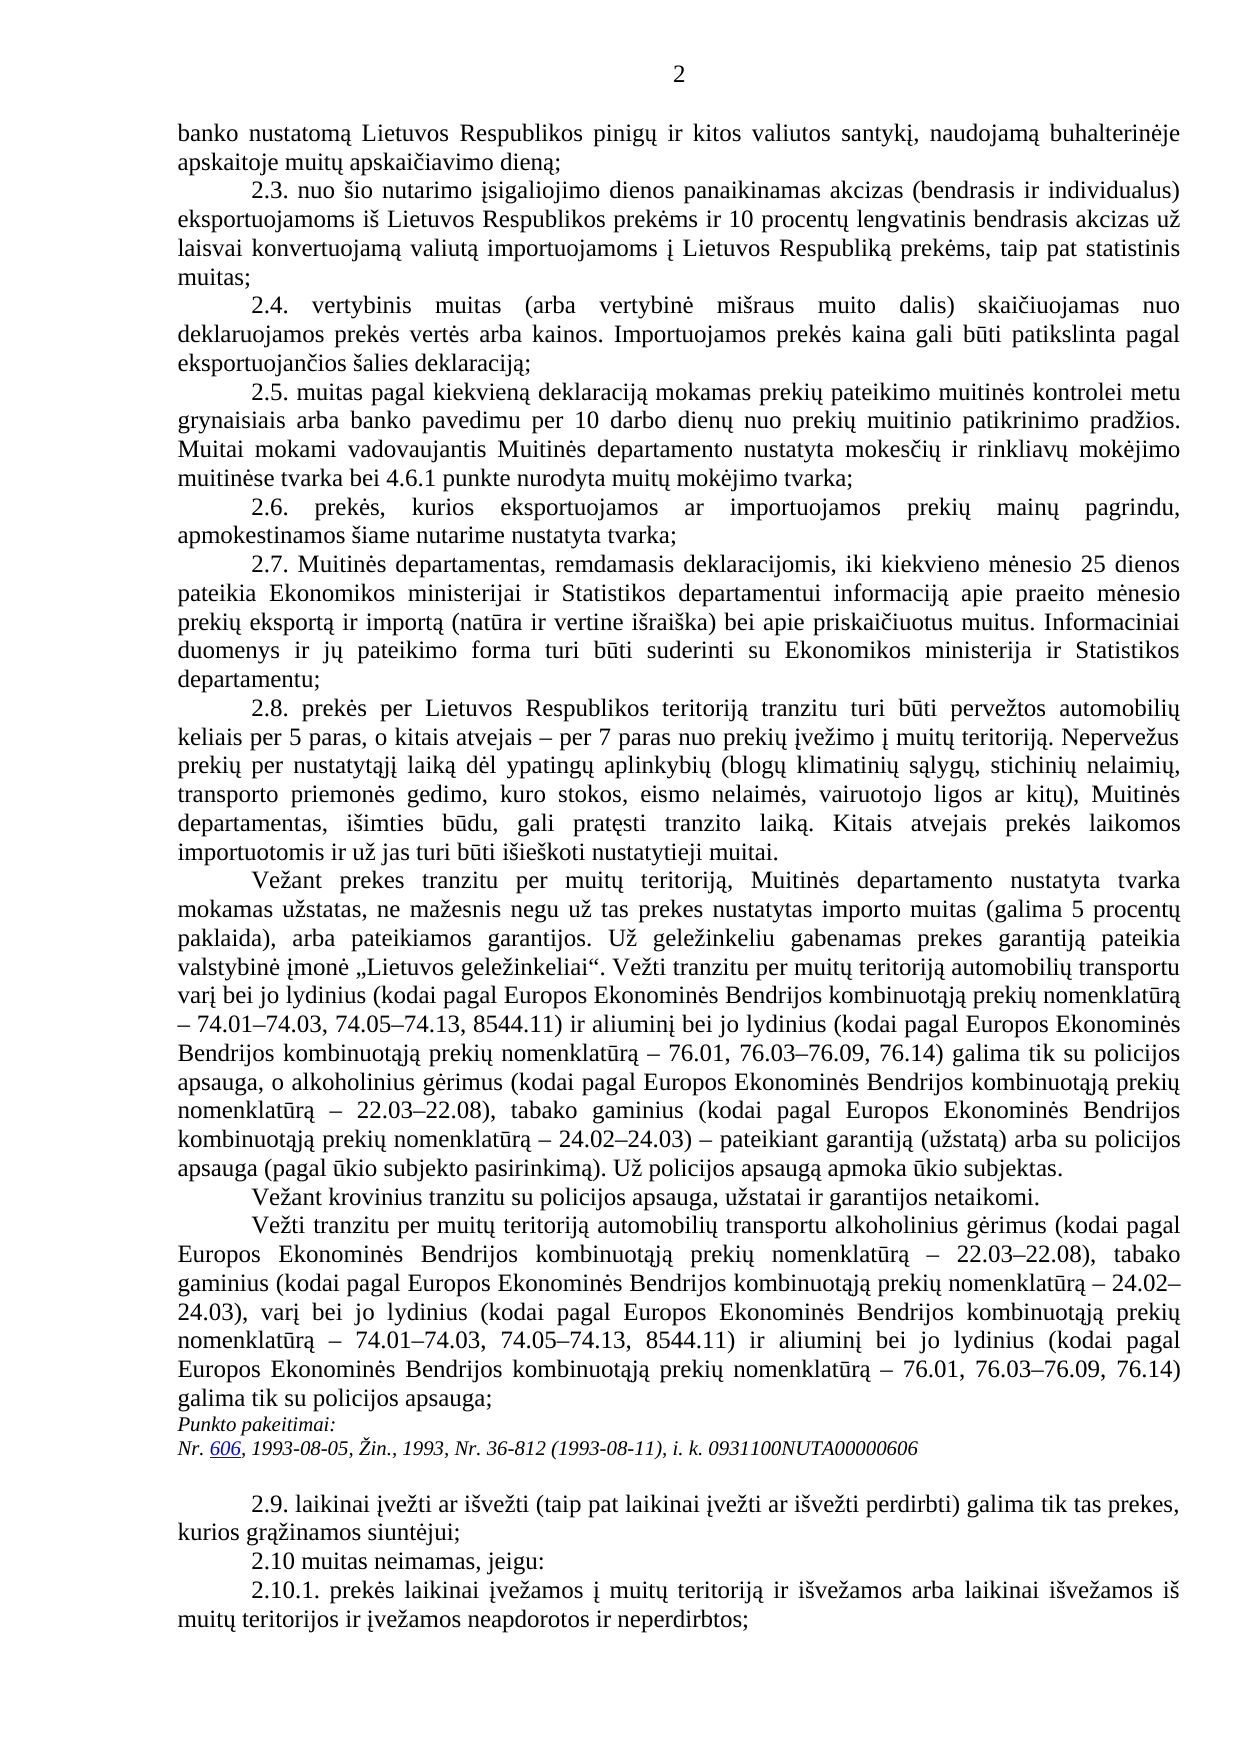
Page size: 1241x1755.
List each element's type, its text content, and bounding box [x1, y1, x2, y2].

text 2.3. nuo šio nutarimo įsigaliojimo dienos panaikinamas akcizas (bendrasis ir individualus) eksportuojamoms iš Lietuvos Respublikos prekėms ir 10 procentų lengvatinis bendrasis akcizas už laisvai konvertuojamą valiutą importuojamoms į Lietuvos Respubliką prekėms, taip pat statistinis muitas; [177, 176, 1181, 291]
text 2.4. vertybinis muitas (arba vertybinė mišraus muito dalis) skaičiuojamas nuo deklaruojamos prekės vertės arba kainos. Importuojamos prekės kaina gali būti patikslinta pagal eksportuojančios šalies deklaraciją; [177, 291, 1181, 377]
text Punkto pakeitimai: [177, 1412, 1181, 1436]
text banko nustatomą Lietuvos Respublikos pinigų ir kitos valiutos santykį, naudojamą buhalterinėje apskaitoje muitų apskaičiavimo dieną; [177, 118, 1181, 176]
text 2.10 muitas neimamas, jeigu: [177, 1546, 1181, 1575]
text 2.6. prekės, kurios eksportuojamos ar importuojamos prekių mainų pagrindu, apmokestinamos šiame nutarime nustatyta tvarka; [177, 492, 1181, 549]
text Vežti tranzitu per muitų teritoriją automobilių transportu alkoholinius gėrimus (kodai pagal Europos Ekonominės Bendrijos kombinuotąją prekių nomenklatūrą – 22.03–22.08), tabako gaminius (kodai pagal Europos Ekonominės Bendrijos kombinuotąją prekių nomenklatūrą – 24.02–24.03), varį bei jo lydinius (kodai pagal Europos Ekonominės Bendrijos kombinuotąją prekių nomenklatūrą – 74.01–74.03, 74.05–74.13, 8544.11) ir aliuminį bei jo lydinius (kodai pagal Europos Ekonominės Bendrijos kombinuotąją prekių nomenklatūrą – 76.01, 76.03–76.09, 76.14) galima tik su policijos apsauga; [177, 1211, 1181, 1412]
text 2.10.1. prekės laikinai įvežamos į muitų teritoriją ir išvežamos arba laikinai išvežamos iš muitų teritorijos ir įvežamos neapdorotos ir neperdirbtos; [177, 1575, 1181, 1632]
text 2.5. muitas pagal kiekvieną deklaraciją mokamas prekių pateikimo muitinės kontrolei metu grynaisiais arba banko pavedimu per 10 darbo dienų nuo prekių muitinio patikrinimo pradžios. Muitai mokami vadovaujantis Muitinės departamento nustatyta mokesčių ir rinkliavų mokėjimo muitinėse tvarka bei 4.6.1 punkte nurodyta muitų mokėjimo tvarka; [177, 377, 1181, 492]
text 2.7. Muitinės departamentas, remdamasis deklaracijomis, iki kiekvieno mėnesio 25 dienos pateikia Ekonomikos ministerijai ir Statistikos departamentui informaciją apie praeito mėnesio prekių eksportą ir importą (natūra ir vertine išraiška) bei apie priskaičiuotus muitus. Informaciniai duomenys ir jų pateikimo forma turi būti suderinti su Ekonomikos ministerija ir Statistikos departamentu; [177, 549, 1181, 693]
text Nr. 606, 1993-08-05, Žin., 1993, Nr. 36-812 (1993-08-11), i. k. 0931100NUTA00000606 [177, 1436, 1181, 1460]
text 2.9. laikinai įvežti ar išvežti (taip pat laikinai įvežti ar išvežti perdirbti) galima tik tas prekes, kurios grąžinamos siuntėjui; [177, 1489, 1181, 1546]
text Vežant prekes tranzitu per muitų teritoriją, Muitinės departamento nustatyta tvarka mokamas užstatas, ne mažesnis negu už tas prekes nustatytas importo muitas (galima 5 procentų paklaida), arba pateikiamos garantijos. Už geležinkeliu gabenamas prekes garantiją pateikia valstybinė įmonė „Lietuvos geležinkeliai“. Vežti tranzitu per muitų teritoriją automobilių transportu varį bei jo lydinius (kodai pagal Europos Ekonominės Bendrijos kombinuotąją prekių nomenklatūrą – 74.01–74.03, 74.05–74.13, 8544.11) ir aliuminį bei jo lydinius (kodai pagal Europos Ekonominės Bendrijos kombinuotąją prekių nomenklatūrą – 76.01, 76.03–76.09, 76.14) galima tik su policijos apsauga, o alkoholinius gėrimus (kodai pagal Europos Ekonominės Bendrijos kombinuotąją prekių nomenklatūrą – 22.03–22.08), tabako gaminius (kodai pagal Europos Ekonominės Bendrijos kombinuotąją prekių nomenklatūrą – 24.02–24.03) – pateikiant garantiją (užstatą) arba su policijos apsauga (pagal ūkio subjekto pasirinkimą). Už policijos apsaugą apmoka ūkio subjektas. [177, 866, 1181, 1182]
text 2.8. prekės per Lietuvos Respublikos teritoriją tranzitu turi būti pervežtos automobilių keliais per 5 paras, o kitais atvejais – per 7 paras nuo prekių įvežimo į muitų teritoriją. Nepervežus prekių per nustatytąjį laiką dėl ypatingų aplinkybių (blogų klimatinių sąlygų, stichinių nelaimių, transporto priemonės gedimo, kuro stokos, eismo nelaimės, vairuotojo ligos ar kitų), Muitinės departamentas, išimties būdu, gali pratęsti tranzito laiką. Kitais atvejais prekės laikomos importuotomis ir už jas turi būti išieškoti nustatytieji muitai. [177, 693, 1181, 866]
text Vežant krovinius tranzitu su policijos apsauga, užstatai ir garantijos netaikomi. [177, 1182, 1181, 1211]
